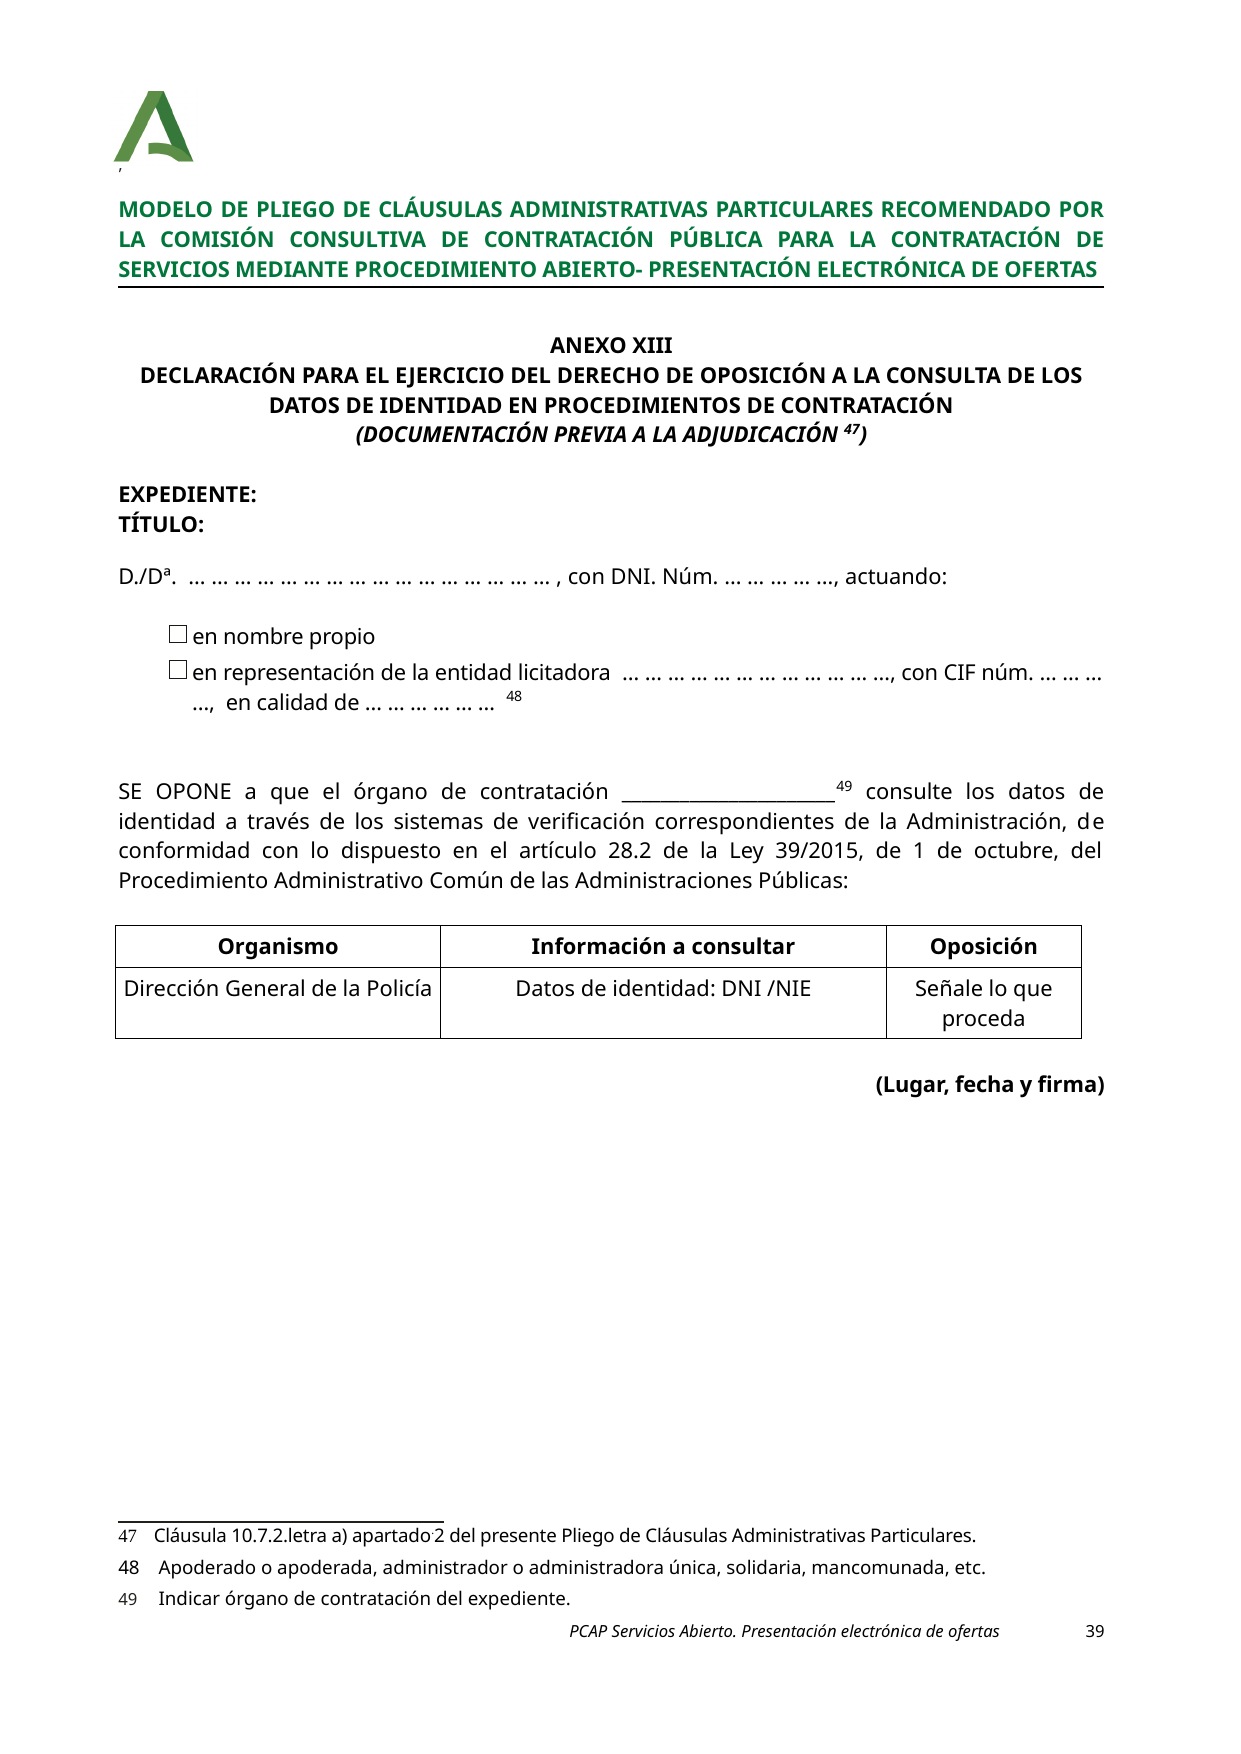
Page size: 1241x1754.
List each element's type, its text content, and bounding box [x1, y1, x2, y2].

text Apoderado o apoderada, administrador o administradora única, solidaria, mancomunada, etc. [118, 1554, 1104, 1579]
picture [109, 86, 198, 166]
text Indicar órgano de contratación del expediente. [118, 1585, 1104, 1611]
table_cell Datos de identidad: DNI /NIE [441, 968, 886, 1038]
table_cell Dirección General de la Policía [116, 968, 440, 1038]
text TÍTULO: [118, 509, 1104, 539]
table_header Oposición [887, 926, 1081, 967]
text en nombre propio [192, 621, 1104, 651]
text D./Dª. … … … … … … … … … … … … … … … … , con DNI. Núm. … … … … …, actuando: [118, 561, 1104, 591]
table_header Información a consultar [441, 926, 886, 967]
text en representación de la entidad licitadora … … … … … … … … … … … …, con CIF núm. … … … …, en calidad de … … … … … … [192, 657, 1104, 716]
table_header Organismo [116, 926, 440, 967]
text ANEXO XIII [118, 330, 1104, 360]
text (Lugar, fecha y firma) [118, 1068, 1104, 1098]
text SE OPONE a que el órgano de contratación ______________________ consulte los datos de identidad a través de los sistemas de verificación correspondientes de la Administración, de conformidad con lo dispuesto en el artículo 28.2 de la Ley 39/2015, de 1 de octubre, del Procedimiento Administrativo Común de las Administraciones Públicas: [118, 776, 1104, 895]
text MODELO DE PLIEGO DE CLÁUSULAS ADMINISTRATIVAS PARTICULARES RECOMENDADO POR LA COMISIÓN CONSULTIVA DE CONTRATACIÓN PÚBLICA PARA LA CONTRATACIÓN DE SERVICIOS MEDIANTE PROCEDIMIENTO ABIERTO- PRESENTACIÓN ELECTRÓNICA DE OFERTAS [118, 194, 1104, 286]
text (DOCUMENTACIÓN PREVIA A LA ADJUDICACIÓN ) [118, 419, 1104, 449]
table_cell Señale lo que proceda [887, 968, 1081, 1038]
text DECLARACIÓN PARA EL EJERCICIO DEL DERECHO DE OPOSICIÓN A LA CONSULTA DE LOS DATOS DE IDENTIDAD EN PROCEDIMIENTOS DE CONTRATACIÓN [118, 360, 1104, 419]
text EXPEDIENTE: [118, 479, 1104, 509]
text Cláusula 10.7.2.letra a) apartado.2 del presente Pliego de Cláusulas Administrativas Particulares. [118, 1522, 1104, 1548]
